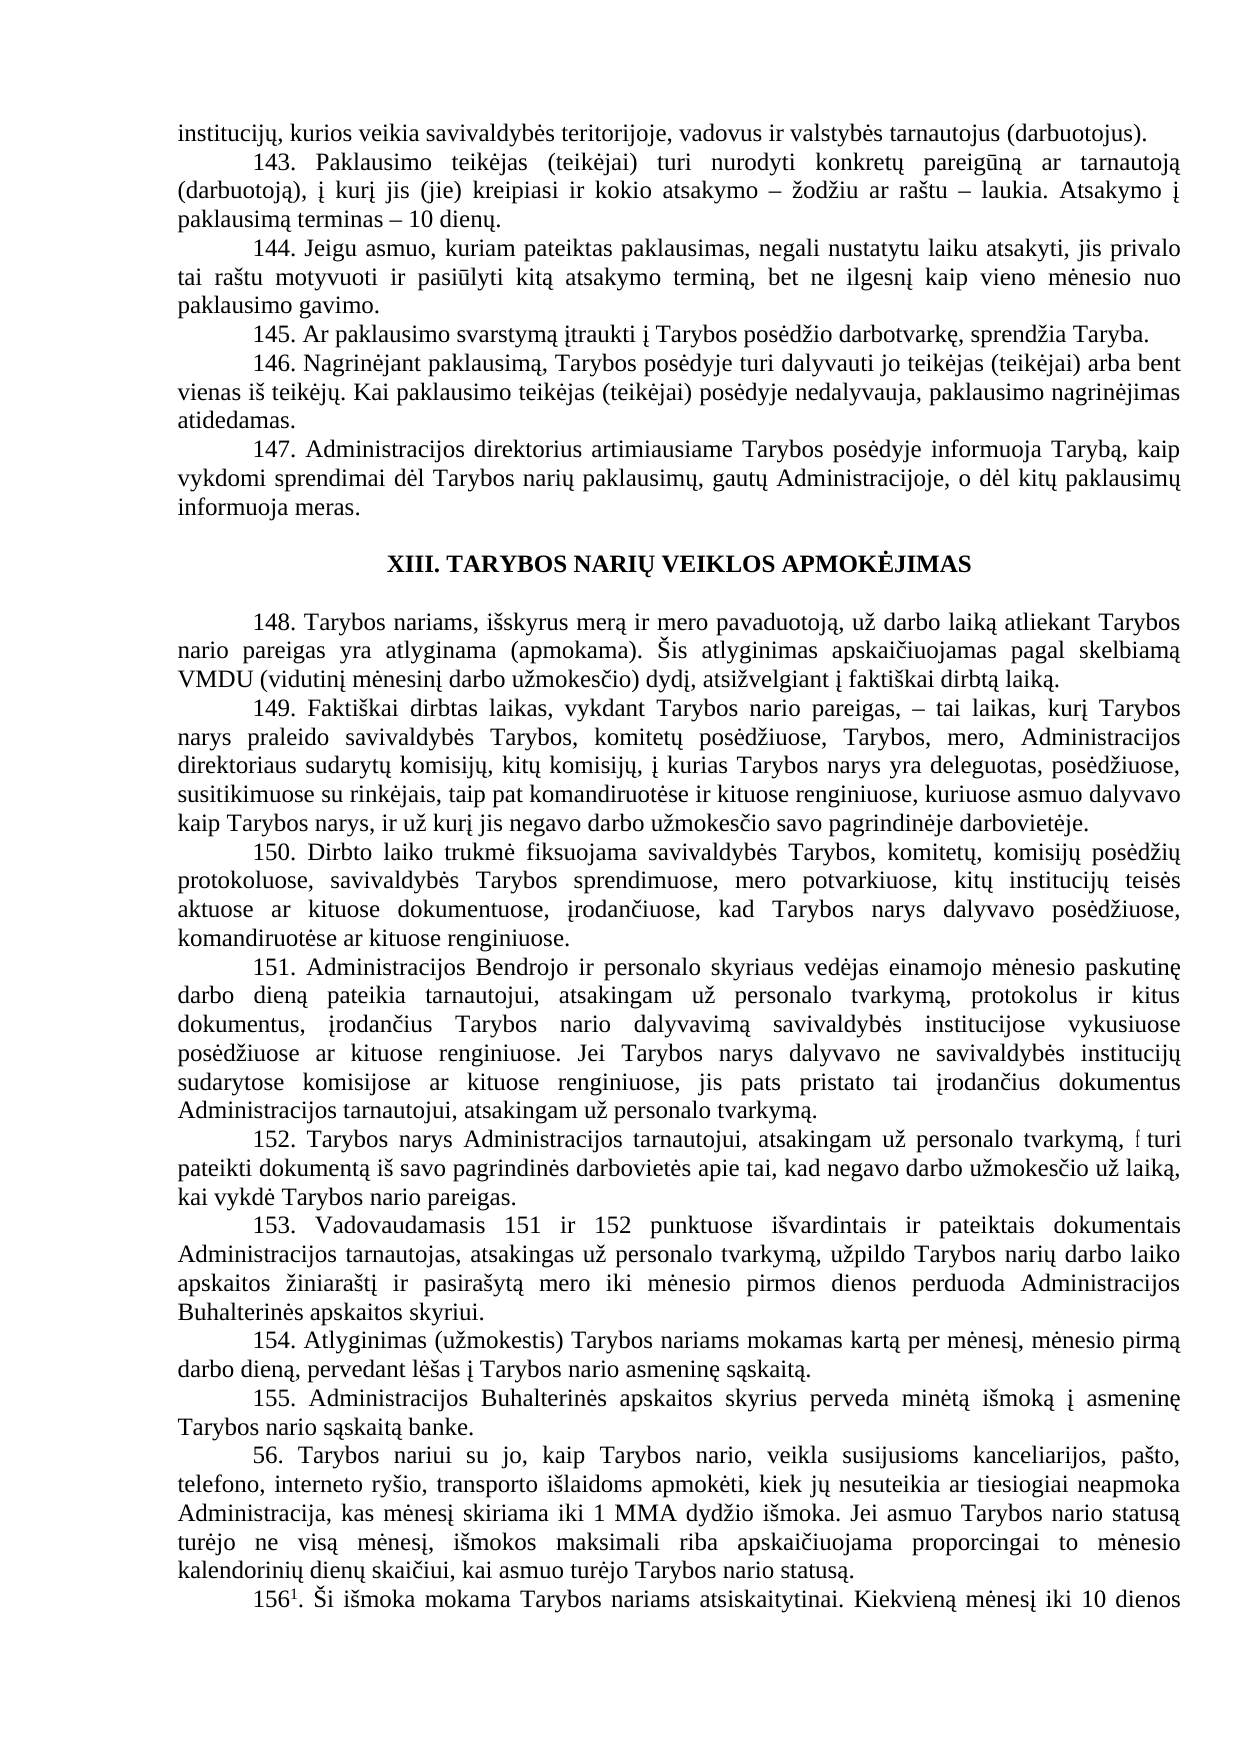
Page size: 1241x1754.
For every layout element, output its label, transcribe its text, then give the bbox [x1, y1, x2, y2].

text XIII. TARYBOS NARIŲ VEIKLOS APMOKĖJIMAS [177, 549, 1181, 578]
text 143. Paklausimo teikėjas (teikėjai) turi nurodyti konkretų pareigūną ar tarnautoją (darbuotoją), į kurį jis (jie) kreipiasi ir kokio atsakymo – žodžiu ar raštu – laukia. Atsakymo į paklausimą terminas – 10 dienų. [177, 147, 1181, 233]
text 56. Tarybos nariui su jo, kaip Tarybos nario, veikla susijusioms kanceliarijos, pašto, telefono, interneto ryšio, transporto išlaidoms apmokėti, kiek jų nesuteikia ar tiesiogiai neapmoka Administracija, kas mėnesį skiriama iki 1 MMA dydžio išmoka. Jei asmuo Tarybos nario statusą turėjo ne visą mėnesį, išmokos maksimali riba apskaičiuojama proporcingai to mėnesio kalendorinių dienų skaičiui, kai asmuo turėjo Tarybos nario statusą. [177, 1441, 1181, 1584]
text 145. Ar paklausimo svarstymą įtraukti į Tarybos posėdžio darbotvarkę, sprendžia Taryba. [177, 319, 1181, 348]
text 148. Tarybos nariams, išskyrus merą ir mero pavaduotoją, už darbo laiką atliekant Tarybos nario pareigas yra atlyginama (apmokama). Šis atlyginimas apskaičiuojamas pagal skelbiamą VMDU (vidutinį mėnesinį darbo užmokesčio) dydį, atsižvelgiant į faktiškai dirbtą laiką. [177, 607, 1181, 693]
text 146. Nagrinėjant paklausimą, Tarybos posėdyje turi dalyvauti jo teikėjas (teikėjai) arba bent vienas iš teikėjų. Kai paklausimo teikėjas (teikėjai) posėdyje nedalyvauja, paklausimo nagrinėjimas atidedamas. [177, 348, 1181, 434]
text 150. Dirbto laiko trukmė fiksuojama savivaldybės Tarybos, komitetų, komisijų posėdžių protokoluose, savivaldybės Tarybos sprendimuose, mero potvarkiuose, kitų institucijų teisės aktuose ar kituose dokumentuose, įrodančiuose, kad Tarybos narys dalyvavo posėdžiuose, komandiruotėse ar kituose renginiuose. [177, 837, 1181, 952]
text 147. Administracijos direktorius artimiausiame Tarybos posėdyje informuoja Tarybą, kaip vykdomi sprendimai dėl Tarybos narių paklausimų, gautų Administracijoje, o dėl kitų paklausimų informuoja meras. [177, 434, 1181, 521]
text 155. Administracijos Buhalterinės apskaitos skyrius perveda minėtą išmoką į asmeninę Tarybos nario sąskaitą banke. [177, 1383, 1181, 1441]
text 154. Atlyginimas (užmokestis) Tarybos nariams mokamas kartą per mėnesį, mėnesio pirmą darbo dieną, pervedant lėšas į Tarybos nario asmeninę sąskaitą. [177, 1326, 1181, 1383]
text 149. Faktiškai dirbtas laikas, vykdant Tarybos nario pareigas, – tai laikas, kurį Tarybos narys praleido savivaldybės Tarybos, komitetų posėdžiuose, Tarybos, mero, Administracijos direktoriaus sudarytų komisijų, kitų komisijų, į kurias Tarybos narys yra deleguotas, posėdžiuose, susitikimuose su rinkėjais, taip pat komandiruotėse ir kituose renginiuose, kuriuose asmuo dalyvavo kaip Tarybos narys, ir už kurį jis negavo darbo užmokesčio savo pagrindinėje darbovietėje. [177, 693, 1181, 837]
text 152. Tarybos narys Administracijos tarnautojui, atsakingam už personalo tvarkymą, f turi pateikti dokumentą iš savo pagrindinės darbovietės apie tai, kad negavo darbo užmokesčio už laiką, kai vykdė Tarybos nario pareigas. [177, 1124, 1181, 1211]
text 151. Administracijos Bendrojo ir personalo skyriaus vedėjas einamojo mėnesio paskutinę darbo dieną pateikia tarnautojui, atsakingam už personalo tvarkymą, protokolus ir kitus dokumentus, įrodančius Tarybos nario dalyvavimą savivaldybės institucijose vykusiuose posėdžiuose ar kituose renginiuose. Jei Tarybos narys dalyvavo ne savivaldybės institucijų sudarytose komisijose ar kituose renginiuose, jis pats pristato tai įrodančius dokumentus Administracijos tarnautojui, atsakingam už personalo tvarkymą. [177, 952, 1181, 1124]
text 1561. Ši išmoka mokama Tarybos nariams atsiskaitytinai. Kiekvieną mėnesį iki 10 dienos [177, 1584, 1181, 1613]
text 153. Vadovaudamasis 151 ir 152 punktuose išvardintais ir pateiktais dokumentais Administracijos tarnautojas, atsakingas už personalo tvarkymą, užpildo Tarybos narių darbo laiko apskaitos žiniaraštį ir pasirašytą mero iki mėnesio pirmos dienos perduoda Administracijos Buhalterinės apskaitos skyriui. [177, 1211, 1181, 1326]
text 144. Jeigu asmuo, kuriam pateiktas paklausimas, negali nustatytu laiku atsakyti, jis privalo tai raštu motyvuoti ir pasiūlyti kitą atsakymo terminą, bet ne ilgesnį kaip vieno mėnesio nuo paklausimo gavimo. [177, 233, 1181, 319]
text institucijų, kurios veikia savivaldybės teritorijoje, vadovus ir valstybės tarnautojus (darbuotojus). [177, 118, 1181, 147]
